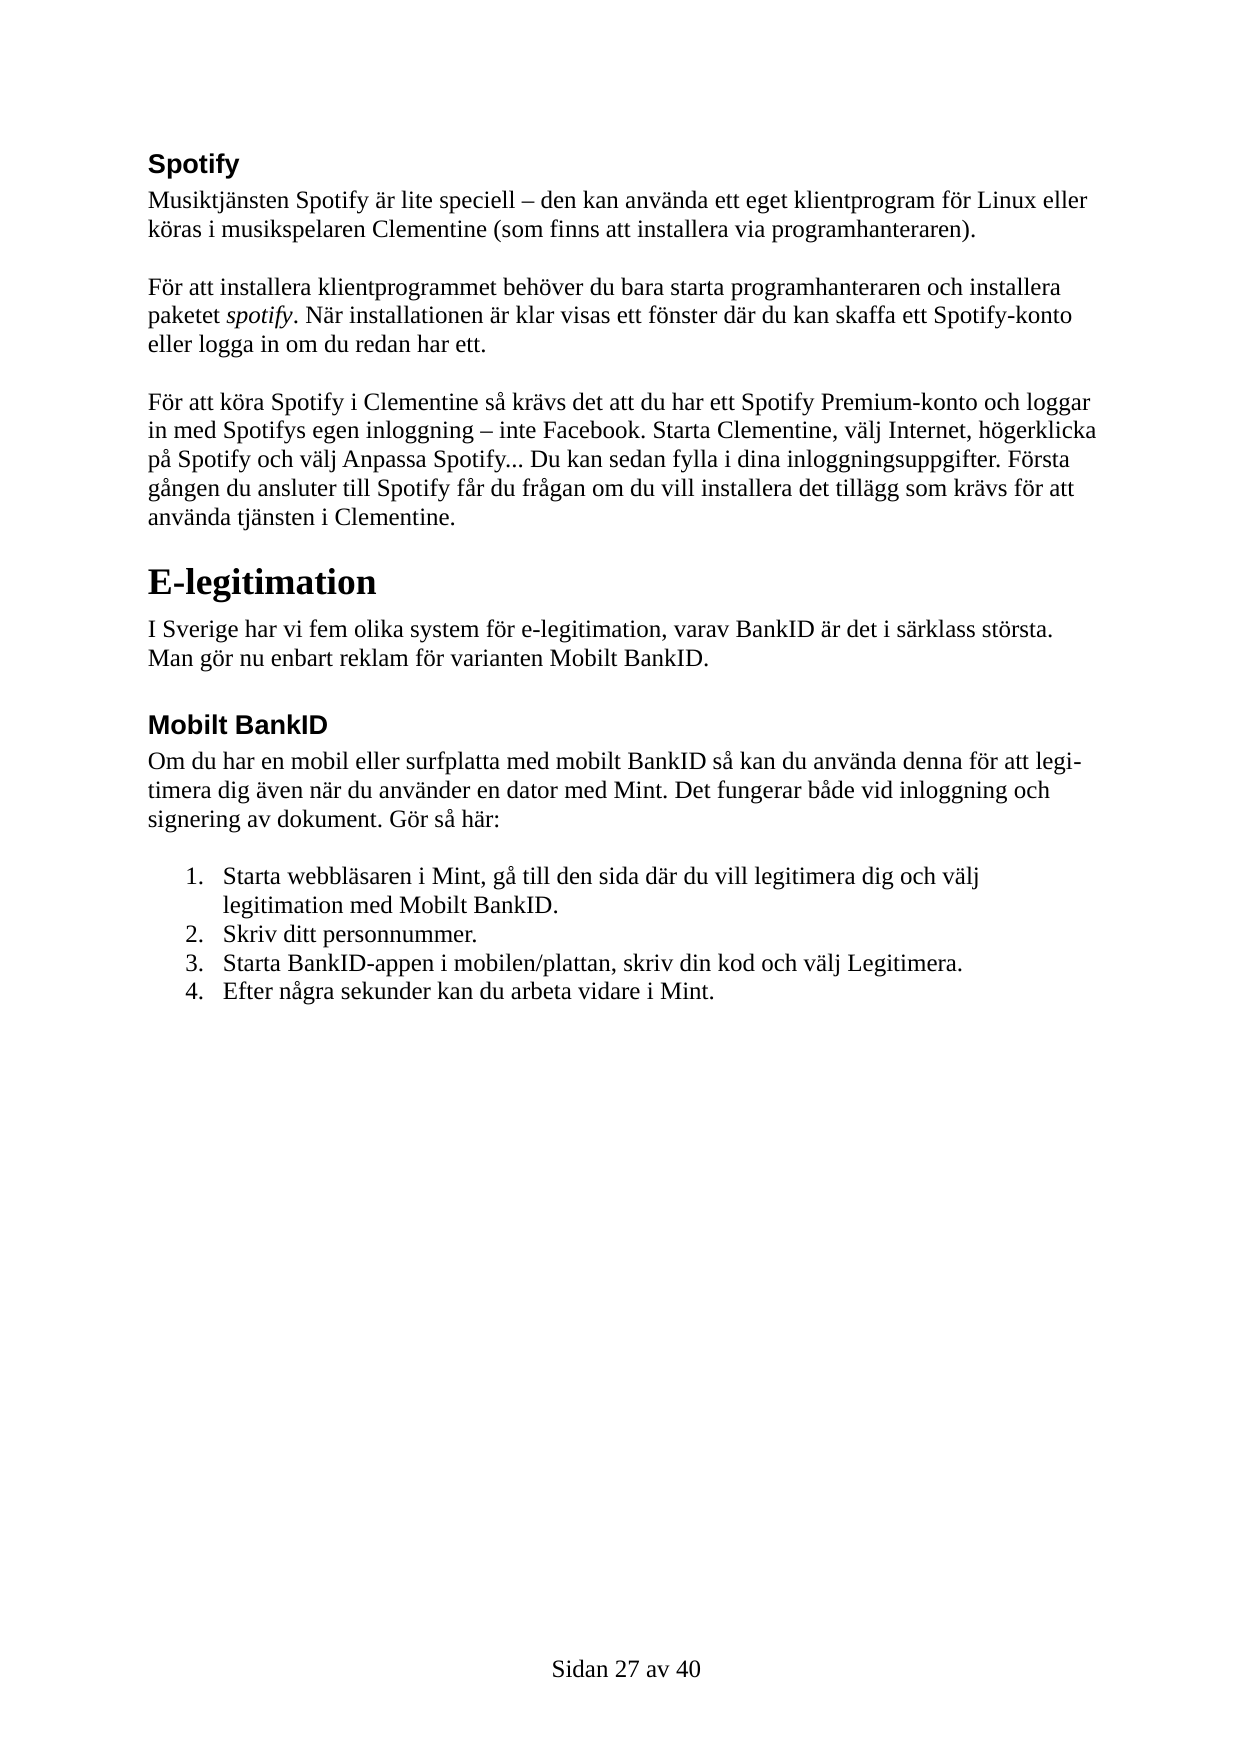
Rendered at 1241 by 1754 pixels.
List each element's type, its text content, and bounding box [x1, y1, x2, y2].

text Musiktjänsten Spotify är lite speciell – den kan använda ett eget klientprogram för Linux eller köras i musikspelaren Clementine (som finns att installera via programhanteraren). [148, 185, 1104, 243]
text I Sverige har vi fem olika system för e-legitimation, varav BankID är det i särklass största. Man gör nu enbart reklam för varianten Mobilt BankID. [148, 614, 1104, 672]
subtitle Spotify [148, 148, 1104, 179]
list Efter några sekunder kan du arbeta vidare i Mint. [185, 976, 1104, 1005]
list Skriv ditt personnummer. [185, 919, 1104, 948]
text För att installera klientprogrammet behöver du bara starta programhanteraren och installera paketet spotify. När installationen är klar visas ett fönster där du kan skaffa ett Spotify-konto eller logga in om du redan har ett. [148, 272, 1104, 358]
text Om du har en mobil eller surfplatta med mobilt BankID så kan du använda denna för att legi­timera dig även när du använder en dator med Mint. Det fungerar både vid inloggning och signering av dokument. Gör så här: [148, 746, 1104, 833]
subtitle Mobilt BankID [148, 709, 1104, 740]
list Starta webbläsaren i Mint, gå till den sida där du vill legitimera dig och välj legitimation med Mobilt BankID. [185, 861, 1104, 919]
text För att köra Spotify i Clementine så krävs det att du har ett Spotify Premium-konto och loggar in med Spotifys egen inloggning – inte Facebook. Starta Clementine, välj Internet, högerklicka på Spotify och välj Anpassa Spotify... Du kan sedan fylla i dina inloggningsuppgifter. Första gången du ansluter till Spotify får du frågan om du vill installera det tillägg som krävs för att använda tjänsten i Clementine. [148, 387, 1104, 530]
list Starta BankID-appen i mobilen/plattan, skriv din kod och välj Legitimera. [185, 948, 1104, 976]
subtitle E-legitimation [148, 559, 1104, 602]
